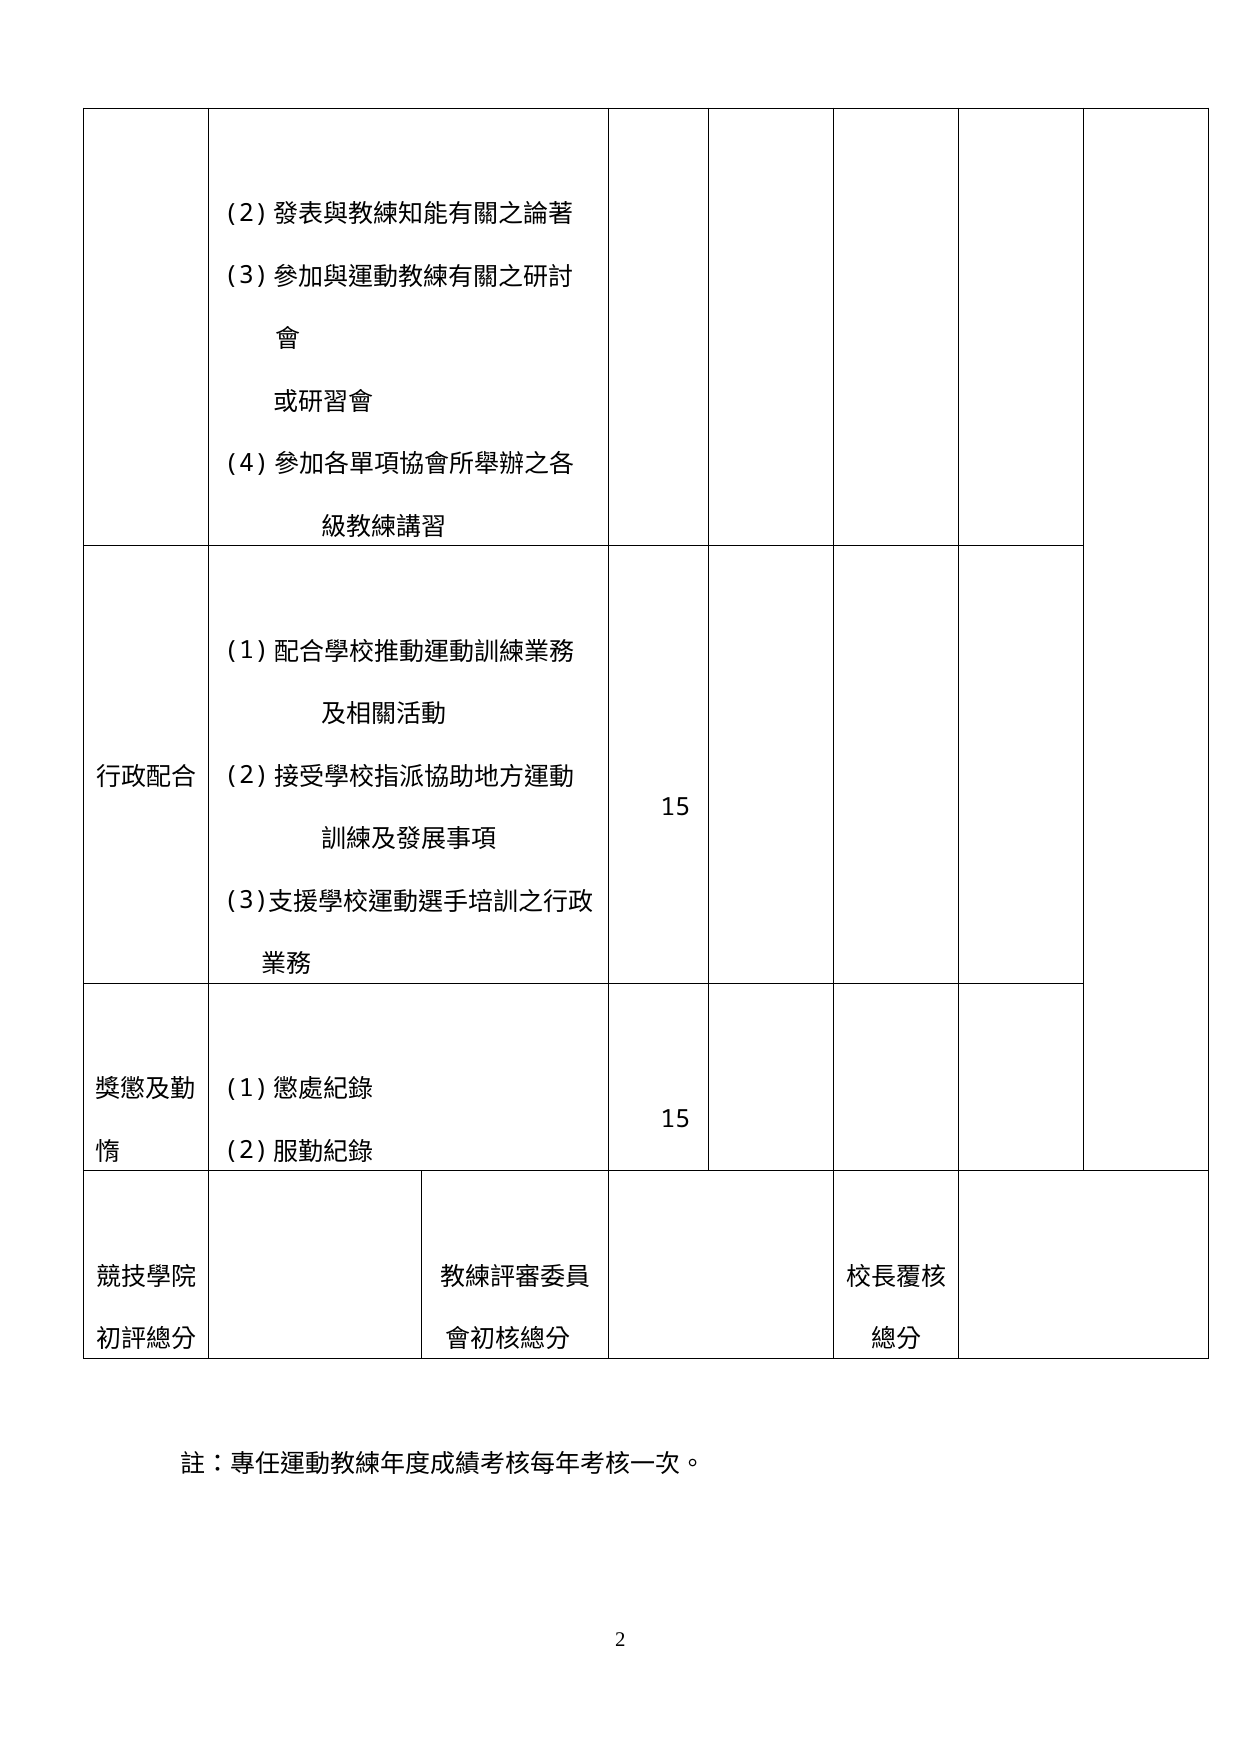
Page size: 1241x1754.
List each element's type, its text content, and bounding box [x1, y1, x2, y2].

table_cell [834, 546, 958, 983]
table_cell [709, 109, 833, 545]
table_cell 15 [609, 546, 708, 983]
table_cell 競技學院 初評總分 [84, 1171, 208, 1358]
table_cell 校長覆核 總分 [834, 1171, 958, 1358]
table_cell [709, 546, 833, 983]
text 註：專任運動教練年度成績考核每年考核一次。 [148, 1420, 1092, 1483]
table_cell 行政配合 [84, 546, 208, 983]
table_cell [709, 984, 833, 1170]
table_cell 15 [609, 984, 708, 1170]
table_cell [609, 1171, 833, 1358]
table_cell 參與之進修時數 發表與教練知能有關之論著 參加與運動教練有關之研討會 或研習會 參加各單項協會所舉辦之各級教練講習 [209, 109, 608, 545]
table_cell 懲處紀錄 服勤紀錄 [209, 984, 608, 1170]
table_cell [959, 1171, 1208, 1358]
table_cell 配合學校推動運動訓練業務及相關活動 接受學校指派協助地方運動訓練及發展事項 (3)支援學校運動選手培訓之行政業務 [209, 546, 608, 983]
table_cell [959, 984, 1083, 1170]
table_cell [959, 109, 1083, 545]
table_cell [834, 109, 958, 545]
table_cell [209, 1171, 421, 1358]
table_cell [609, 109, 708, 545]
table_cell [834, 984, 958, 1170]
table_cell 教練評審委員 會初核總分 [422, 1171, 608, 1358]
table_cell [959, 546, 1083, 983]
table_cell [1084, 109, 1208, 1170]
table_cell [84, 109, 208, 545]
table_cell 獎懲及勤惰 [84, 984, 208, 1170]
